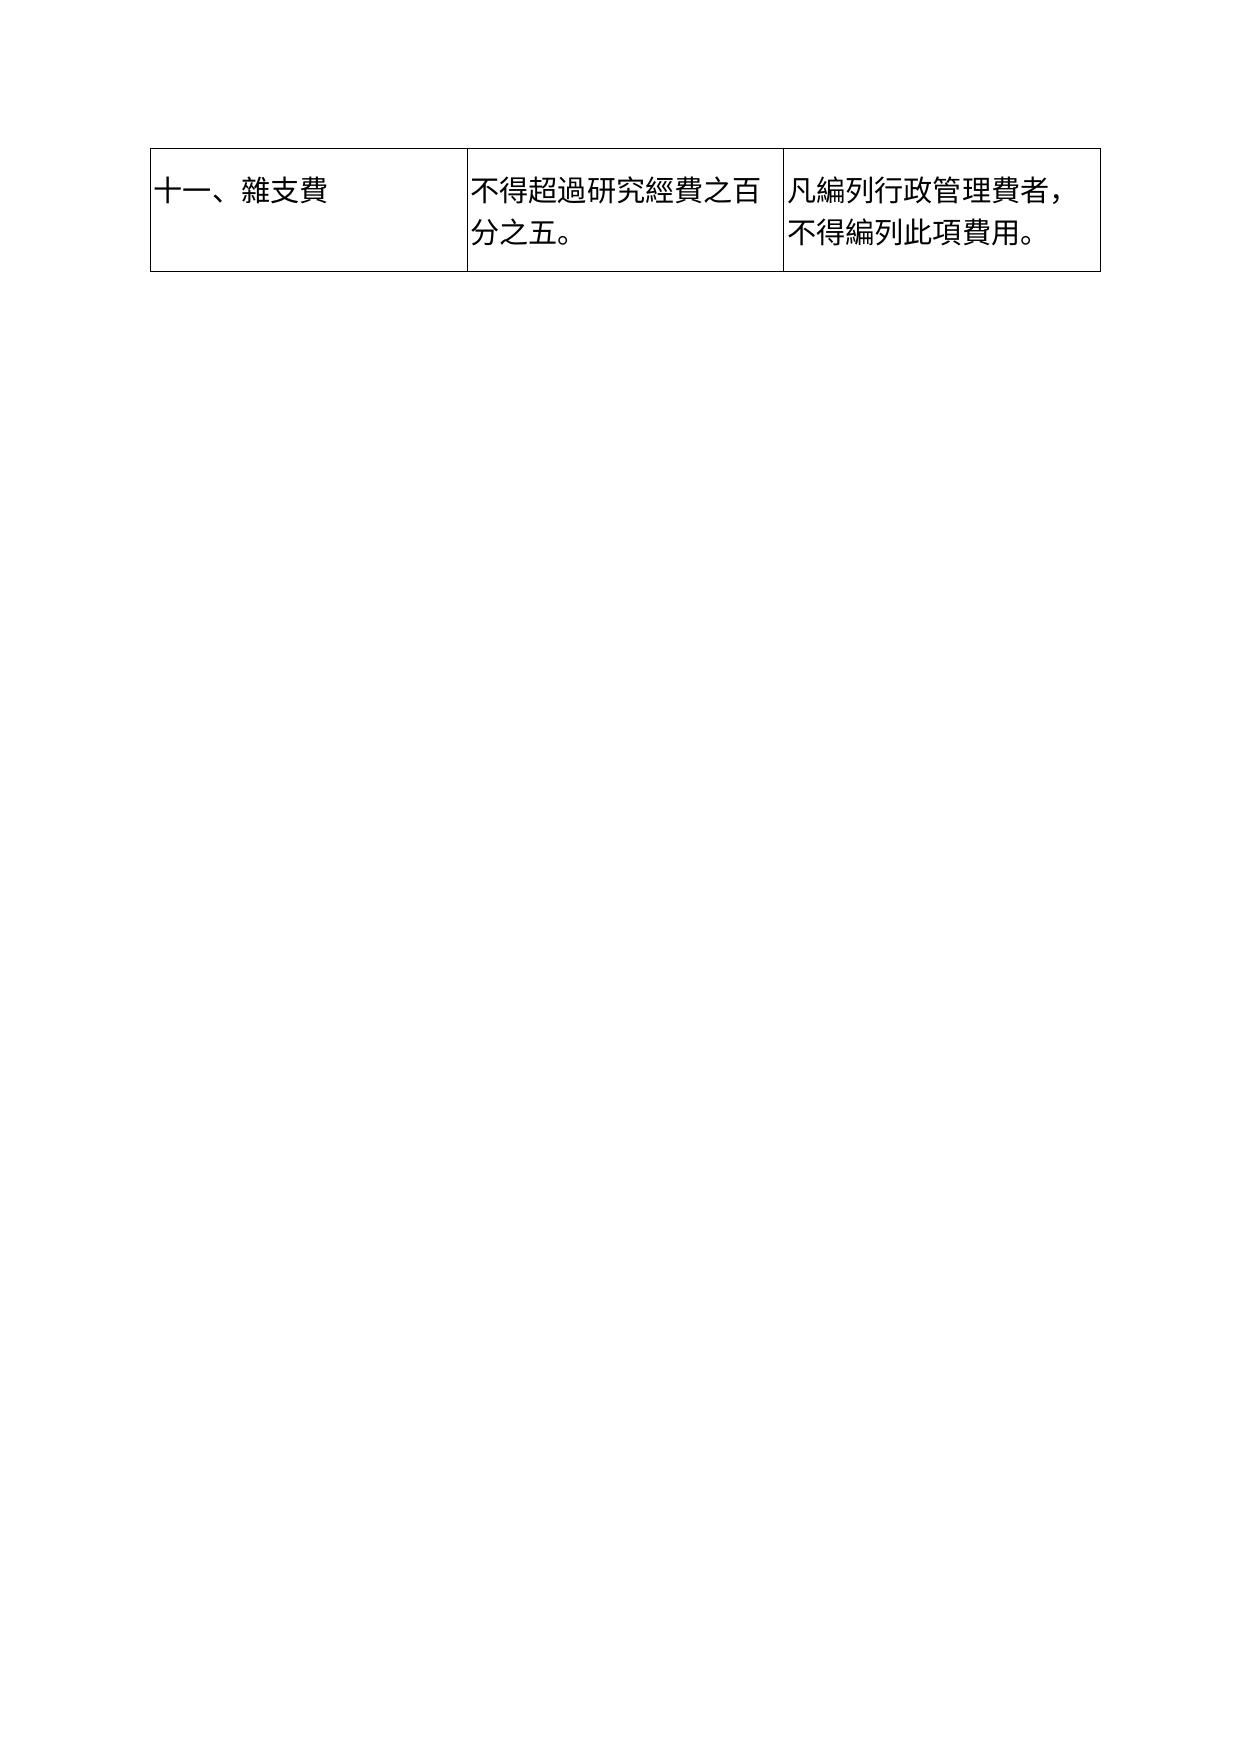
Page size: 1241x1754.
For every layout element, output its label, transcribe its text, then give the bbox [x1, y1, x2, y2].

table_cell 凡編列行政管理費者，不得編列此項費用。 [784, 149, 1100, 271]
table_cell 不得超過研究經費之百分之五。 [468, 149, 783, 271]
table_cell 十一、雜支費 [151, 149, 467, 271]
